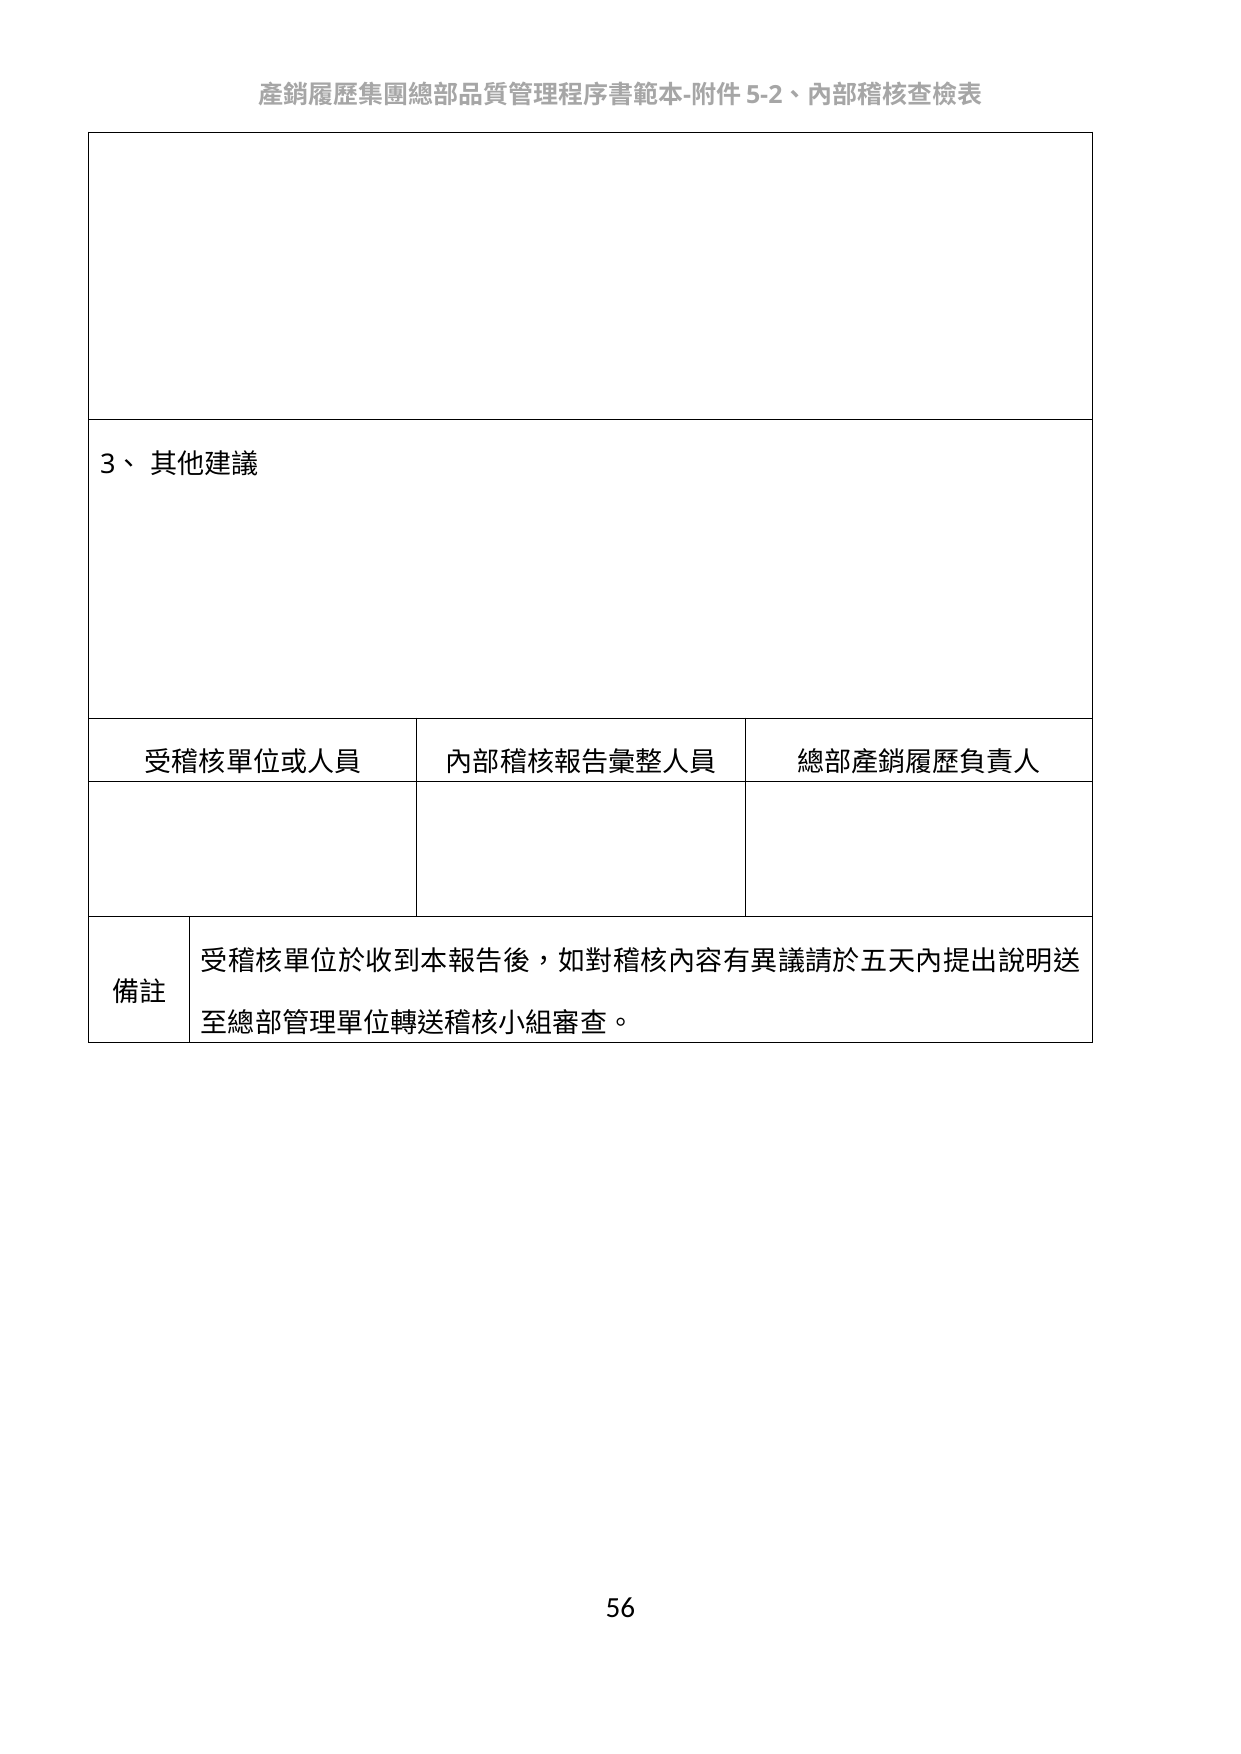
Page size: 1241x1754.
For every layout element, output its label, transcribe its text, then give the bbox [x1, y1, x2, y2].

table_cell 總部產銷履歷負責人 [746, 719, 1092, 781]
table_cell 受稽核單位或人員 [89, 719, 416, 781]
table_cell [89, 483, 1092, 717]
table_cell 內部稽核報告彙整人員 [417, 719, 745, 781]
table_cell [89, 782, 416, 916]
table_cell 受稽核單位於收到本報告後，如對稽核內容有異議請於五天內提出說明送至總部管理單位轉送稽核小組審查。 [190, 917, 1092, 1042]
table_cell [89, 133, 1092, 419]
table_cell 備註 [89, 917, 189, 1042]
table_cell [417, 782, 745, 916]
table_cell 其他建議 [89, 420, 1092, 482]
table_cell [746, 782, 1092, 916]
